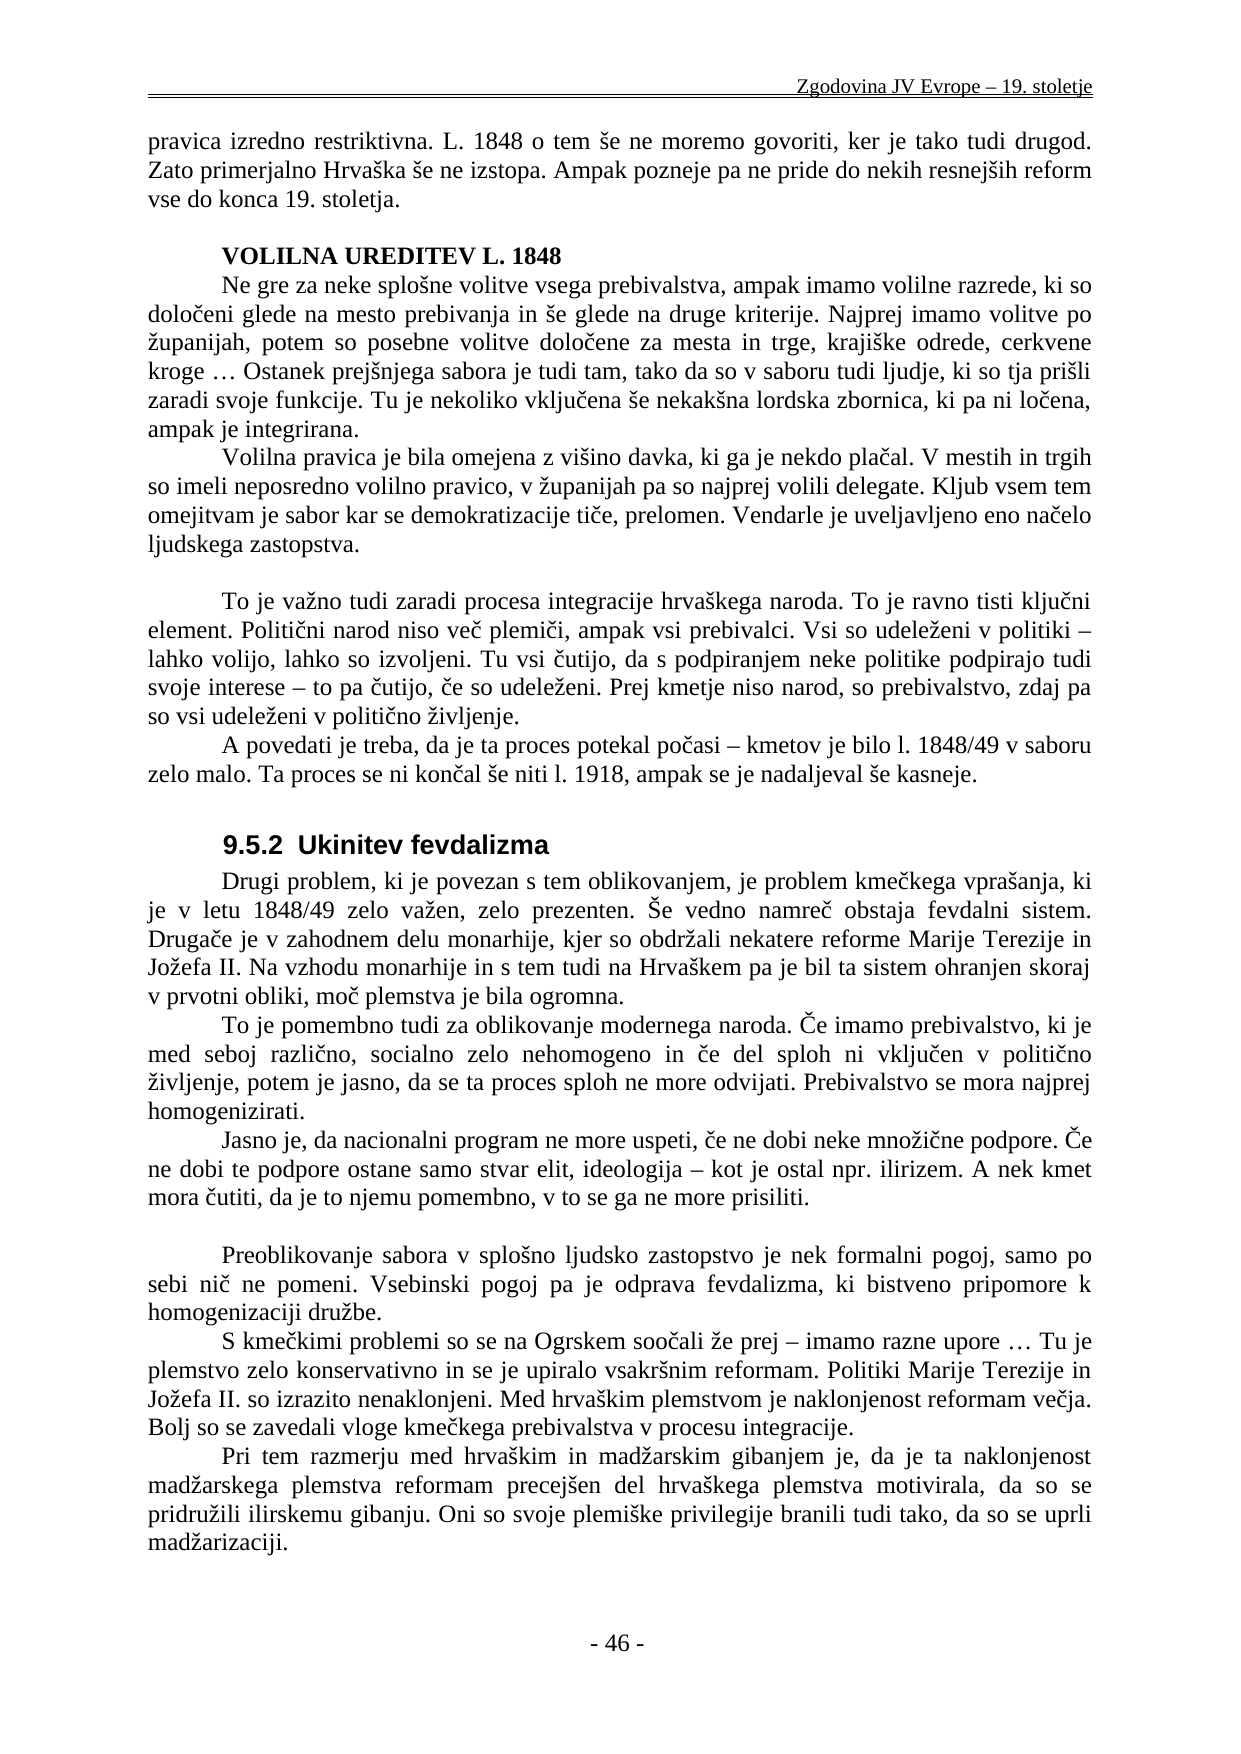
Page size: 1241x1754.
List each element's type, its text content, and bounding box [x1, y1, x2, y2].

text Drugi problem, ki je povezan s tem oblikovanjem, je problem kmečkega vprašanja, ki je v letu 1848/49 zelo važen, zelo prezenten. Še vedno namreč obstaja fevdalni sistem. Drugače je v zahodnem delu monarhije, kjer so obdržali nekatere reforme Marije Terezije in Jožefa II. Na vzhodu monarhije in s tem tudi na Hrvaškem pa je bil ta sistem ohranjen skoraj v prvotni obliki, moč plemstva je bila ogromna. [148, 866, 1093, 1010]
text To je pomembno tudi za oblikovanje modernega naroda. Če imamo prebivalstvo, ki je med seboj različno, socialno zelo nehomogeno in če del sploh ni vključen v politično življenje, potem je jasno, da se ta proces sploh ne more odvijati. Prebivalstvo se mora najprej homogenizirati. [148, 1010, 1093, 1125]
text Pri tem razmerju med hrvaškim in madžarskim gibanjem je, da je ta naklonjenost madžarskega plemstva reformam precejšen del hrvaškega plemstva motivirala, da so se pridružili ilirskemu gibanju. Oni so svoje plemiške privilegije branili tudi tako, da so se uprli madžarizaciji. [148, 1441, 1093, 1556]
text Preoblikovanje sabora v splošno ljudsko zastopstvo je nek formalni pogoj, samo po sebi nič ne pomeni. Vsebinski pogoj pa je odprava fevdalizma, ki bistveno pripomore k homogenizaciji družbe. [148, 1240, 1093, 1326]
text Jasno je, da nacionalni program ne more uspeti, če ne dobi neke množične podpore. Če ne dobi te podpore ostane samo stvar elit, ideologija – kot je ostal npr. ilirizem. A nek kmet mora čutiti, da je to njemu pomembno, v to se ga ne more prisiliti. [148, 1125, 1093, 1211]
subtitle Ukinitev fevdalizma [223, 829, 1093, 860]
text A povedati je treba, da je ta proces potekal počasi – kmetov je bilo l. 1848/49 v saboru zelo malo. Ta proces se ni končal še niti l. 1918, ampak se je nadaljeval še kasneje. [148, 730, 1093, 787]
text pravica izredno restriktivna. L. 1848 o tem še ne moremo govoriti, ker je tako tudi drugod. Zato primerjalno Hrvaška še ne izstopa. Ampak pozneje pa ne pride do nekih resnejših reform vse do konca 19. stoletja. [148, 126, 1093, 212]
text To je važno tudi zaradi procesa integracije hrvaškega naroda. To je ravno tisti ključni element. Politični narod niso več plemiči, ampak vsi prebivalci. Vsi so udeleženi v politiki – lahko volijo, lahko so izvoljeni. Tu vsi čutijo, da s podpiranjem neke politike podpirajo tudi svoje interese – to pa čutijo, če so udeleženi. Prej kmetje niso narod, so prebivalstvo, zdaj pa so vsi udeleženi v politično življenje. [148, 586, 1093, 730]
text VOLILNA UREDITEV L. 1848 [148, 241, 1093, 270]
text Volilna pravica je bila omejena z višino davka, ki ga je nekdo plačal. V mestih in trgih so imeli neposredno volilno pravico, v županijah pa so najprej volili delegate. Kljub vsem tem omejitvam je sabor kar se demokratizacije tiče, prelomen. Vendarle je uveljavljeno eno načelo ljudskega zastopstva. [148, 442, 1093, 557]
text Ne gre za neke splošne volitve vsega prebivalstva, ampak imamo volilne razrede, ki so določeni glede na mesto prebivanja in še glede na druge kriterije. Najprej imamo volitve po županijah, potem so posebne volitve določene za mesta in trge, krajiške odrede, cerkvene kroge … Ostanek prejšnjega sabora je tudi tam, tako da so v saboru tudi ljudje, ki so tja prišli zaradi svoje funkcije. Tu je nekoliko vključena še nekakšna lordska zbornica, ki pa ni ločena, ampak je integrirana. [148, 270, 1093, 442]
text S kmečkimi problemi so se na Ogrskem soočali že prej – imamo razne upore … Tu je plemstvo zelo konservativno in se je upiralo vsakršnim reformam. Politiki Marije Terezije in Jožefa II. so izrazito nenaklonjeni. Med hrvaškim plemstvom je naklonjenost reformam večja. Bolj so se zavedali vloge kmečkega prebivalstva v procesu integracije. [148, 1326, 1093, 1441]
